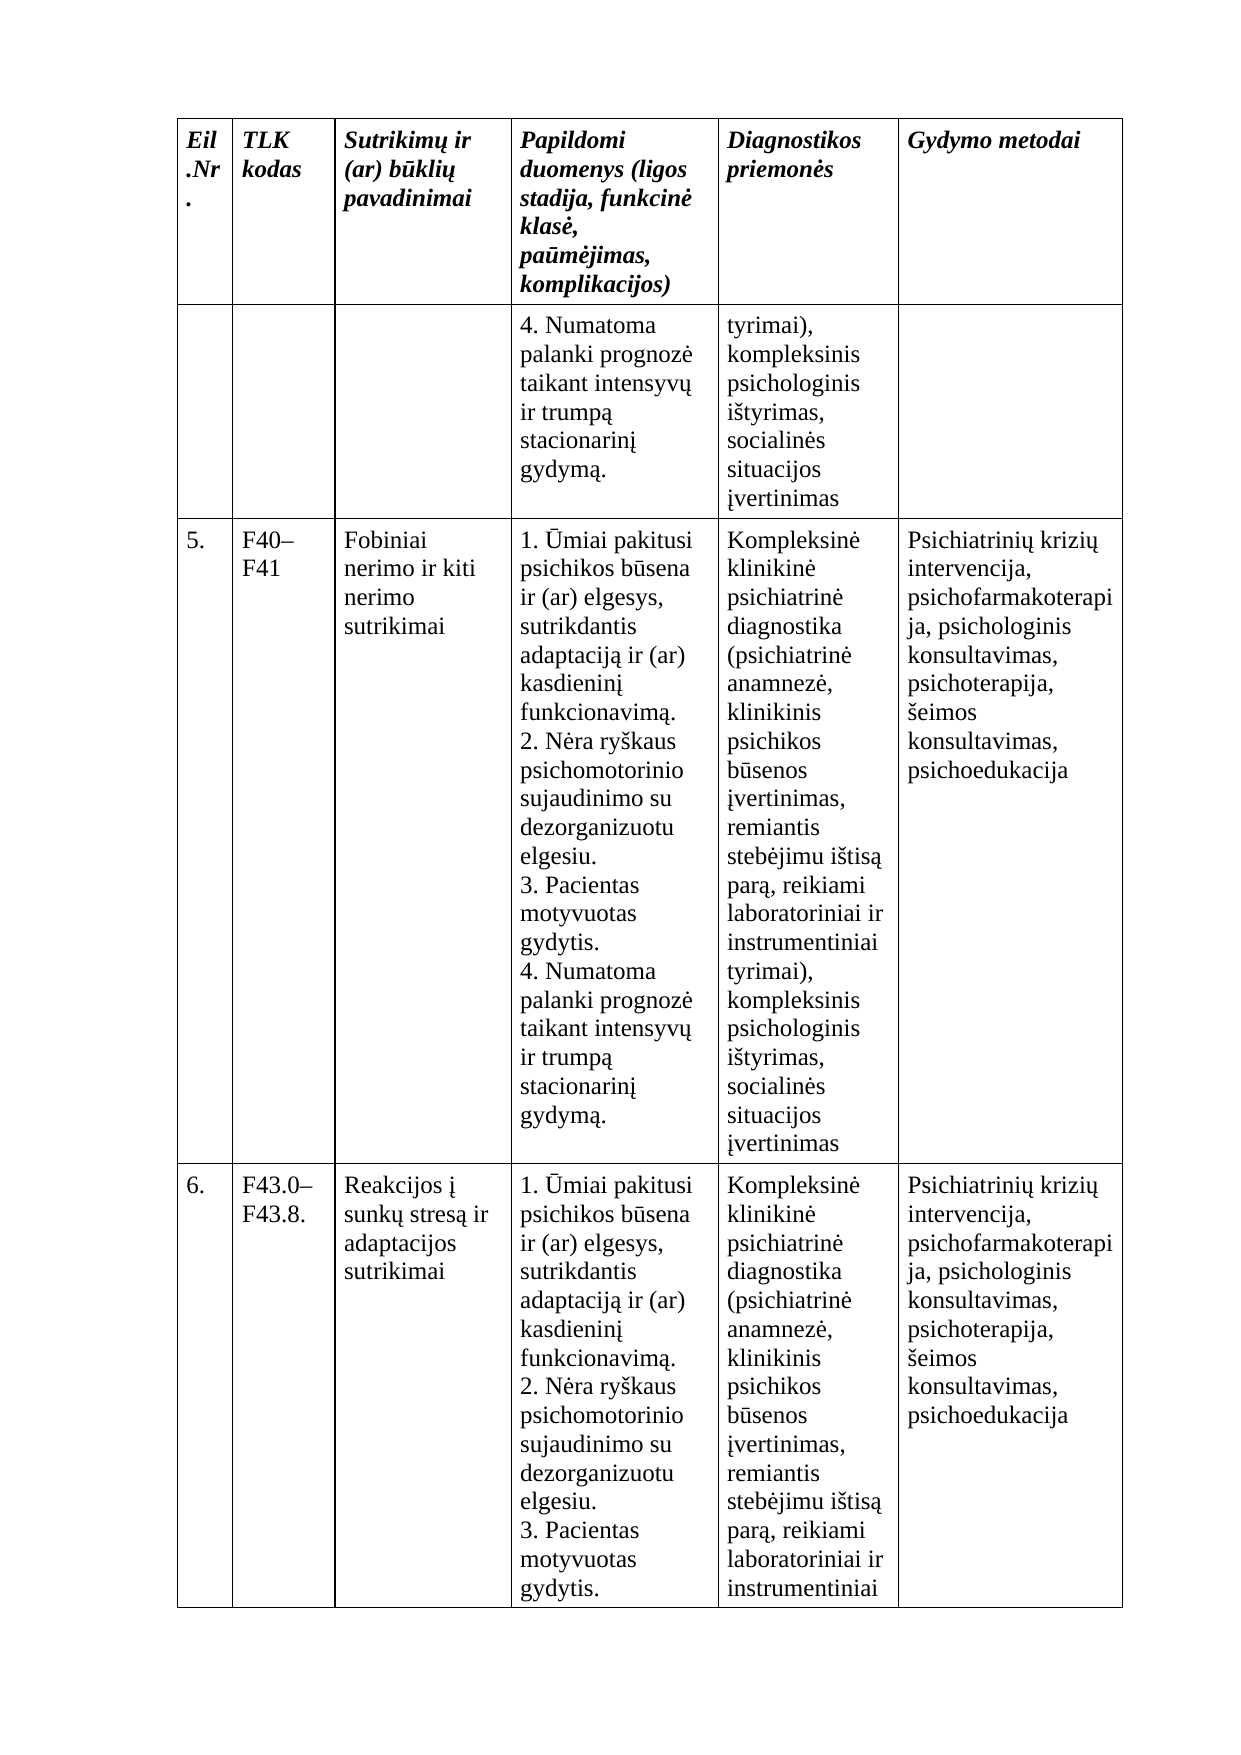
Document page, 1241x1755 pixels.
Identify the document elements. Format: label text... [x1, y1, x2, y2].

table_cell Reakcijos į sunkų stresą ir adaptacijos sutrikimai [336, 1164, 511, 1607]
table_header Gydymo metodai [899, 119, 1122, 303]
table_cell [899, 305, 1122, 518]
table_cell Psichiatrinių krizių intervencija, psichofarmakoterapija, psichologinis konsultavimas, psichoterapija, šeimos konsultavimas, psichoedukacija [899, 1164, 1122, 1607]
table_cell 1. Ūmiai pakitusi psichikos būsena ir (ar) elgesys, sutrikdantis adaptaciją ir (ar) kasdieninį funkcionavimą. 2. Nėra ryškaus psichomotorinio sujaudinimo su dezorganizuotu elgesiu. 3. Pacientas motyvuotas gydytis. [512, 1164, 718, 1607]
table_cell F40–F41 [233, 519, 334, 1163]
table_cell 6. [178, 1164, 232, 1607]
table_cell tyrimai), kompleksinis psichologinis ištyrimas, socialinės situacijos įvertinimas [719, 305, 898, 518]
table_cell [178, 305, 232, 518]
table_cell 4. Numatoma palanki prognozė taikant intensyvų ir trumpą stacionarinį gydymą. [512, 305, 718, 518]
table_header TLK kodas [233, 119, 334, 303]
table_cell 5. [178, 519, 232, 1163]
table_cell [233, 305, 334, 518]
table_cell Psichiatrinių krizių intervencija, psichofarmakoterapija, psichologinis konsultavimas, psichoterapija, šeimos konsultavimas, psichoedukacija [899, 519, 1122, 1163]
table_cell Kompleksinė klinikinė psichiatrinė diagnostika (psichiatrinė anamnezė, klinikinis psichikos būsenos įvertinimas, remiantis stebėjimu ištisą parą, reikiami laboratoriniai ir instrumentiniai [719, 1164, 898, 1607]
table_header Diagnostikos priemonės [719, 119, 898, 303]
table_cell Fobiniai nerimo ir kiti nerimo sutrikimai [336, 519, 511, 1163]
table_header Sutrikimų ir (ar) būklių pavadinimai [336, 119, 511, 303]
table_cell F43.0–F43.8. [233, 1164, 334, 1607]
table_cell 1. Ūmiai pakitusi psichikos būsena ir (ar) elgesys, sutrikdantis adaptaciją ir (ar) kasdieninį funkcionavimą. 2. Nėra ryškaus psichomotorinio sujaudinimo su dezorganizuotu elgesiu. 3. Pacientas motyvuotas gydytis. 4. Numatoma palanki prognozė taikant intensyvų ir trumpą stacionarinį gydymą. [512, 519, 718, 1163]
table_cell [336, 305, 511, 518]
table_cell Kompleksinė klinikinė psichiatrinė diagnostika (psichiatrinė anamnezė, klinikinis psichikos būsenos įvertinimas, remiantis stebėjimu ištisą parą, reikiami laboratoriniai ir instrumentiniai tyrimai), kompleksinis psichologinis ištyrimas, socialinės situacijos įvertinimas [719, 519, 898, 1163]
table_header Eil.Nr. [178, 119, 232, 303]
table_header Papildomi duomenys (ligos stadija, funkcinė klasė, paūmėjimas, komplikacijos) [512, 119, 718, 303]
